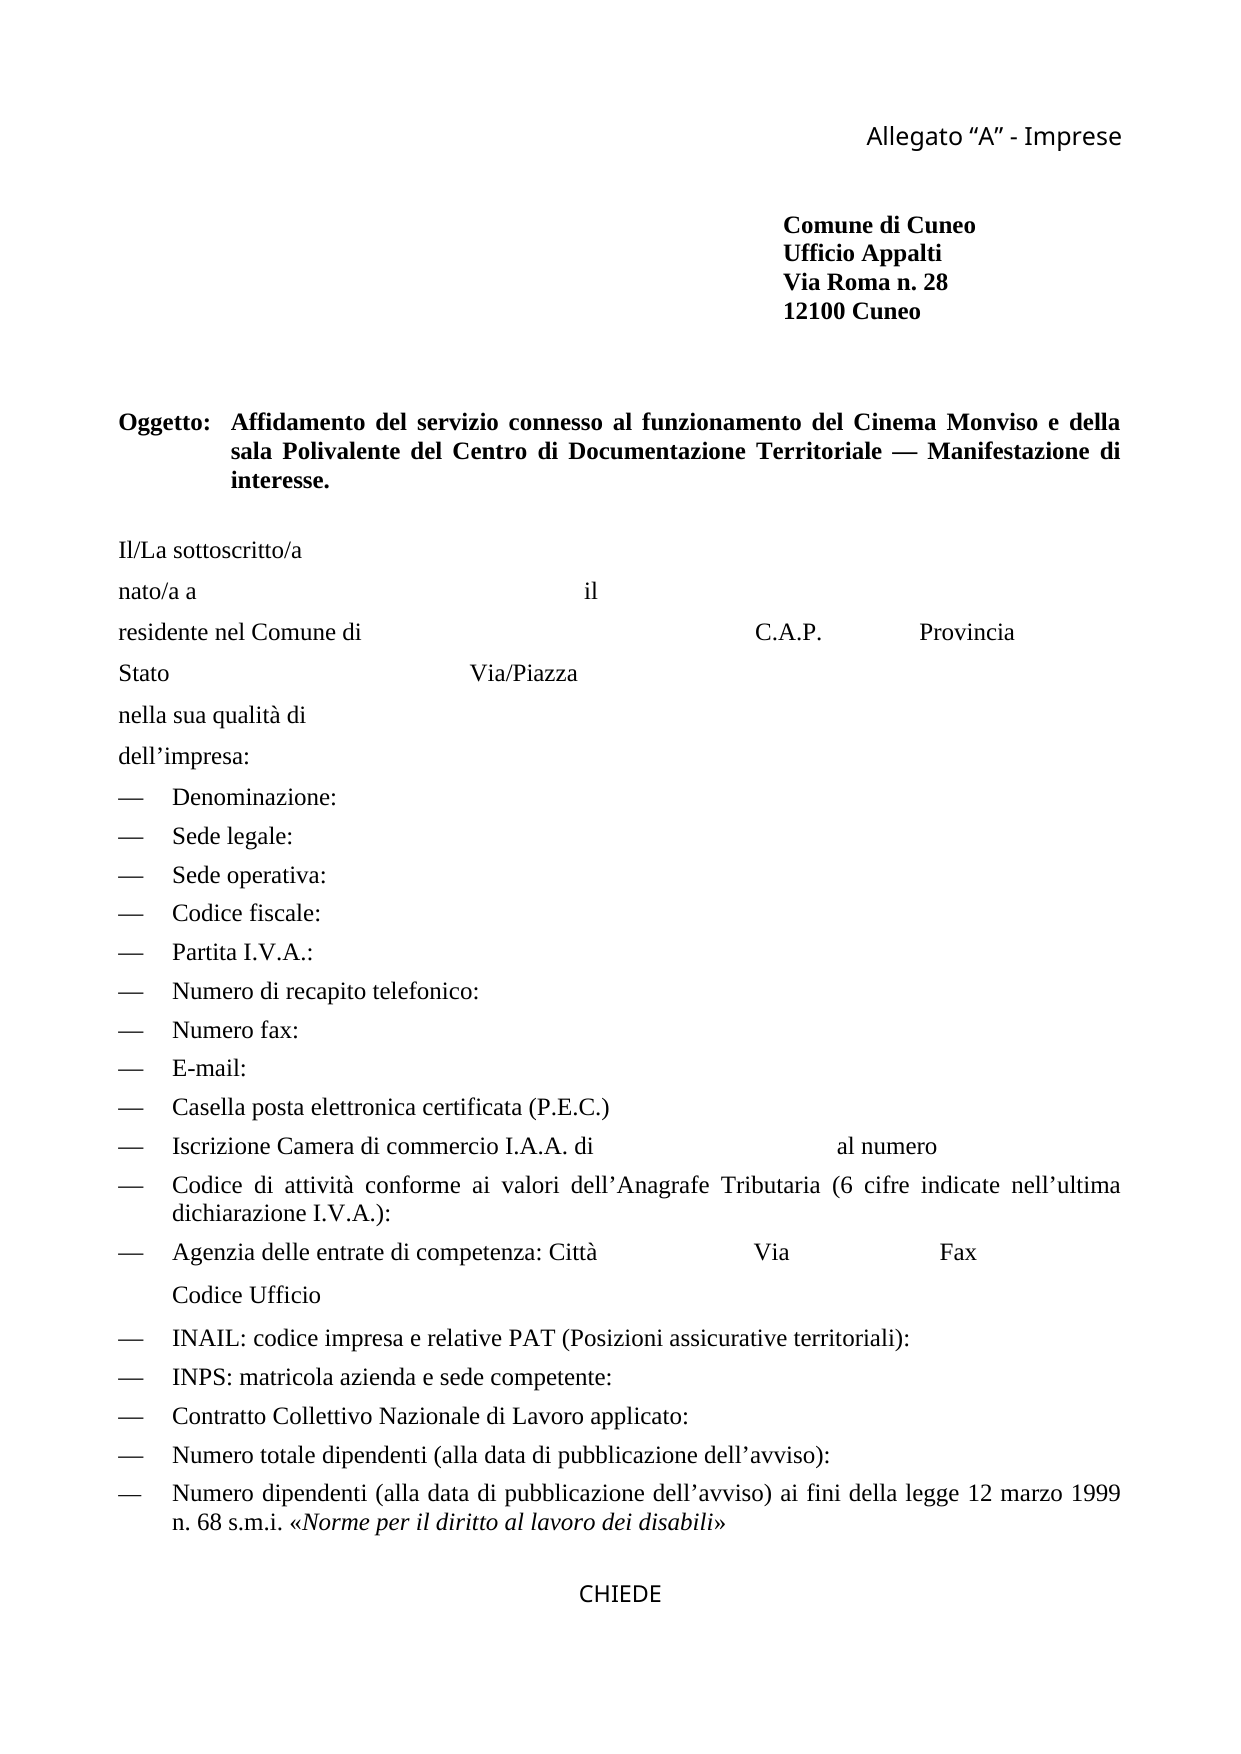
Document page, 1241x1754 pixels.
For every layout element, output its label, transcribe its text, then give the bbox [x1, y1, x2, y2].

text Il/La sottoscritto/a [118, 535, 1122, 563]
list Numero dipendenti (alla data di pubblicazione dell’avviso) ai fini della legge 12 marzo 1999 n. 68 s.m.i. «Norme per il diritto al lavoro dei disabili» [118, 1478, 1122, 1536]
list Codice fiscale: [118, 898, 1122, 927]
list Codice di attività conforme ai valori dell’Anagrafe Tributaria (6 cifre indicate nell’ultima dichiarazione I.V.A.): [118, 1170, 1122, 1227]
list Iscrizione Camera di commercio I.A.A. di al numero [118, 1131, 1122, 1160]
list INPS: matricola azienda e sede competente: [118, 1362, 1122, 1391]
text chiede [118, 1571, 1122, 1611]
text Codice Ufficio [118, 1280, 1122, 1309]
text nella sua qualità di [118, 700, 1122, 728]
text 12100 Cuneo [783, 296, 1122, 325]
list Partita I.V.A.: [118, 937, 1122, 966]
list Casella posta elettronica certificata (P.E.C.) [118, 1092, 1122, 1121]
list Contratto Collettivo Nazionale di Lavoro applicato: [118, 1401, 1122, 1430]
list Denominazione: [118, 782, 1122, 811]
list Sede operativa: [118, 860, 1122, 888]
list Numero di recapito telefonico: [118, 976, 1122, 1005]
text dell’impresa: [118, 741, 1122, 770]
text Comune di Cuneo [783, 210, 1122, 238]
list Numero fax: [118, 1015, 1122, 1043]
text Via Roma n. 28 [783, 267, 1122, 296]
text nato/a a il [118, 576, 1122, 605]
text Stato Via/Piazza [118, 658, 1122, 687]
text residente nel Comune di C.A.P. Provincia [118, 617, 1122, 646]
list Sede legale: [118, 821, 1122, 850]
list E-mail: [118, 1053, 1122, 1082]
list Numero totale dipendenti (alla data di pubblicazione dell’avviso): [118, 1440, 1122, 1468]
text Ufficio Appalti [783, 238, 1122, 267]
list INAIL: codice impresa e relative PAT (Posizioni assicurative territoriali): [118, 1323, 1122, 1352]
list Agenzia delle entrate di competenza: Città Via Fax [118, 1237, 1122, 1266]
text Oggetto: Affidamento del servizio connesso al funzionamento del Cinema Monviso e della sala Polivalente del Centro di Documentazione Territoriale — Manifestazione di interesse. [118, 407, 1122, 493]
subtitle Allegato “A” - Imprese [118, 118, 1122, 152]
